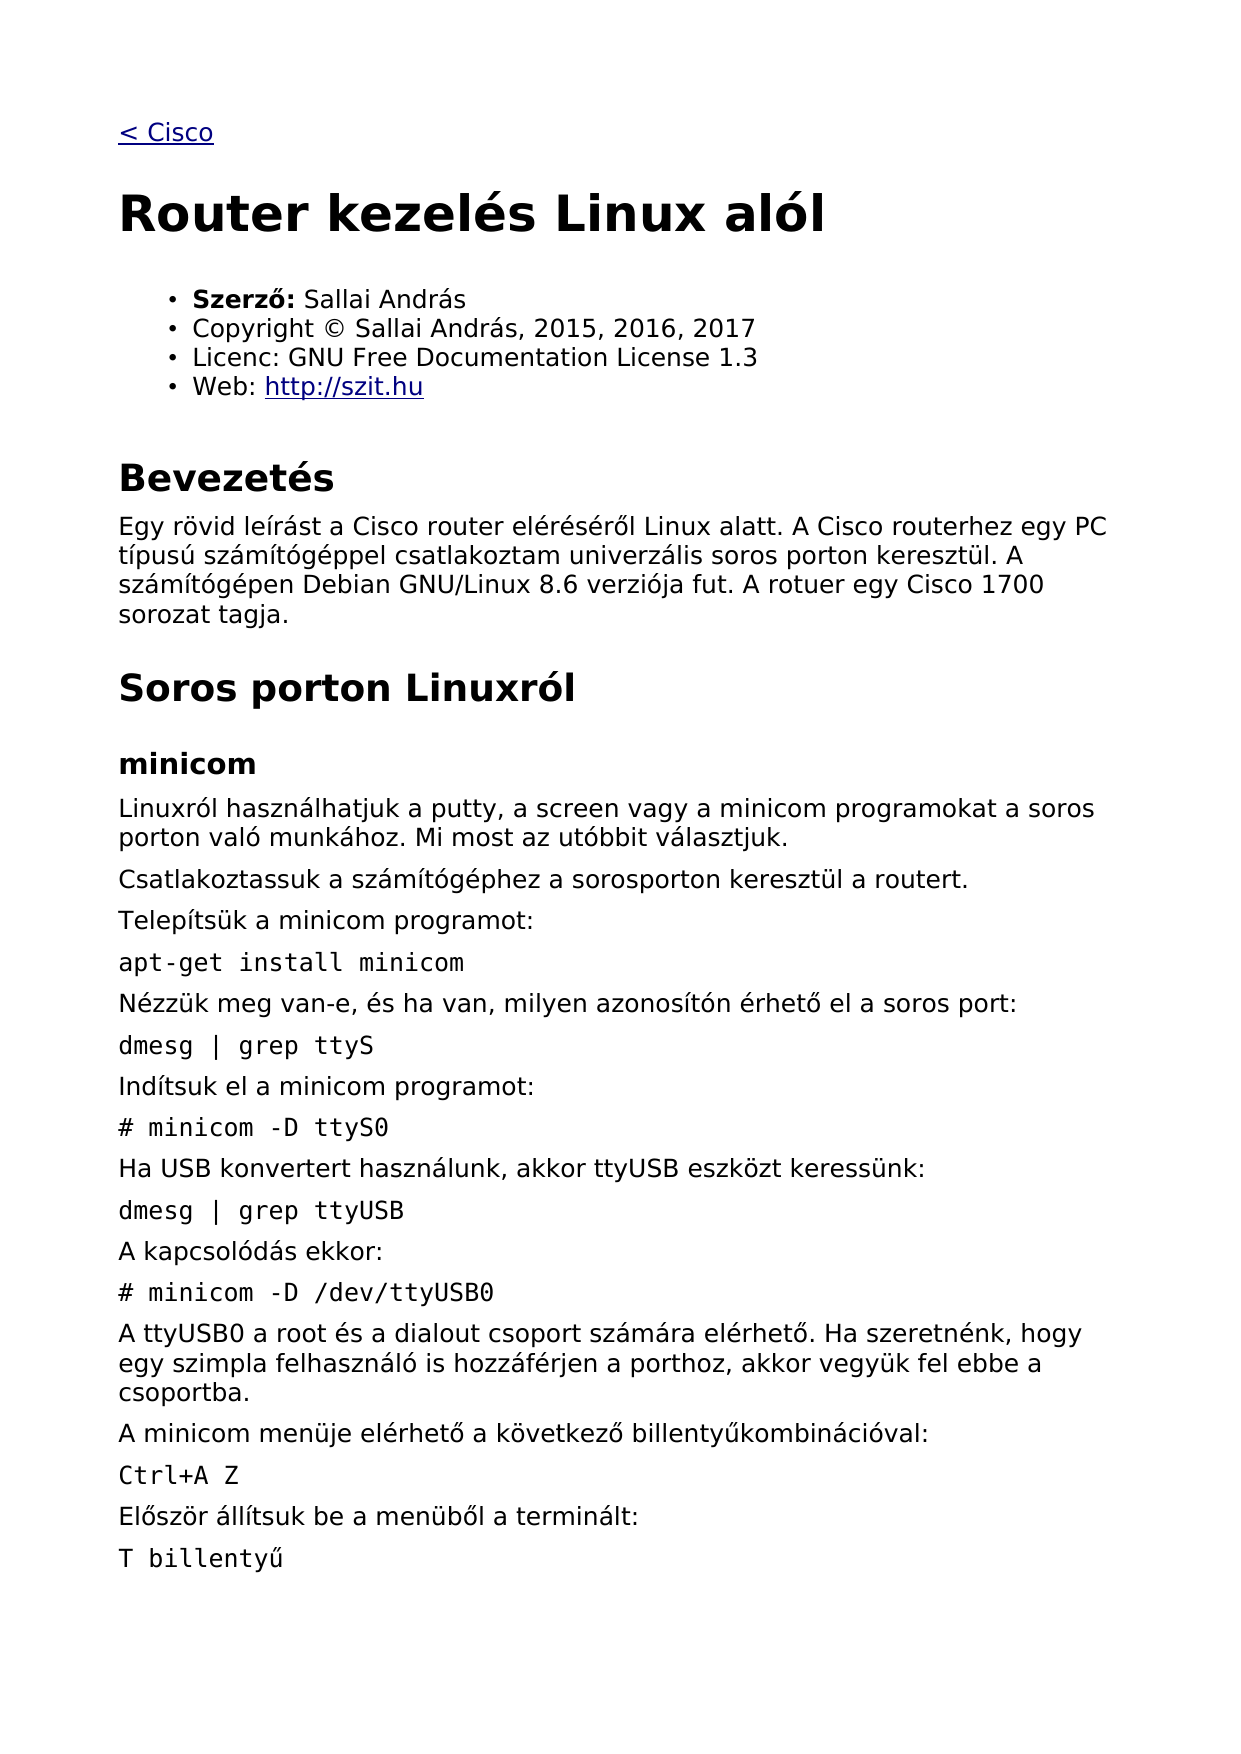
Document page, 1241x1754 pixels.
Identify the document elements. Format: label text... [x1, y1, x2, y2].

subtitle minicom [118, 748, 1122, 782]
text Indítsuk el a minicom programot: [118, 1072, 1122, 1101]
text dmesg | grep ttyUSB [118, 1196, 1122, 1225]
text A minicom menüje elérhető a következő billentyűkombinációval: [118, 1419, 1122, 1449]
text apt-get install minicom [118, 948, 1122, 977]
text Linuxról használhatjuk a putty, a screen vagy a minicom programokat a soros porton való munkához. Mi most az utóbbit választjuk. [118, 794, 1122, 852]
text T billentyű [118, 1544, 1122, 1573]
text Nézzük meg van-e, és ha van, milyen azonosítón érhető el a soros port: [118, 989, 1122, 1018]
text Telepítsük a minicom programot: [118, 907, 1122, 936]
text dmesg | grep ttyS [118, 1031, 1122, 1060]
text A kapcsolódás ekkor: [118, 1237, 1122, 1266]
text Egy rövid leírást a Cisco router eléréséről Linux alatt. A Cisco routerhez egy PC típusú számítógéppel csatlakoztam univerzális soros porton keresztül. A számítógépen Debian GNU/Linux 8.6 verziója fut. A rotuer egy Cisco 1700 sorozat tagja. [118, 512, 1122, 629]
text # minicom -D ttyS0 [118, 1113, 1122, 1143]
text A ttyUSB0 a root és a dialout csoport számára elérhető. Ha szeretnénk, hogy egy szimpla felhasználó is hozzáférjen a porthoz, akkor vegyük fel ebbe a csoportba. [118, 1319, 1122, 1407]
list Web: http://szit.hu [177, 372, 1122, 402]
text < Cisco [118, 118, 1122, 147]
text Ha USB konvertert használunk, akkor ttyUSB eszközt keressünk: [118, 1154, 1122, 1183]
subtitle Router kezelés Linux alól [118, 185, 1122, 243]
text Csatlakoztassuk a számítógéphez a sorosporton keresztül a routert. [118, 865, 1122, 894]
list Licenc: GNU Free Documentation License 1.3 [177, 343, 1122, 372]
text # minicom -D /dev/ttyUSB0 [118, 1279, 1122, 1308]
text Ctrl+A Z [118, 1461, 1122, 1490]
text Először állítsuk be a menüből a terminált: [118, 1502, 1122, 1531]
list Szerző: Sallai András [177, 285, 1122, 314]
subtitle Soros porton Linuxról [118, 666, 1122, 710]
subtitle Bevezetés [118, 456, 1122, 500]
list Copyright © Sallai András, 2015, 2016, 2017 [177, 314, 1122, 343]
